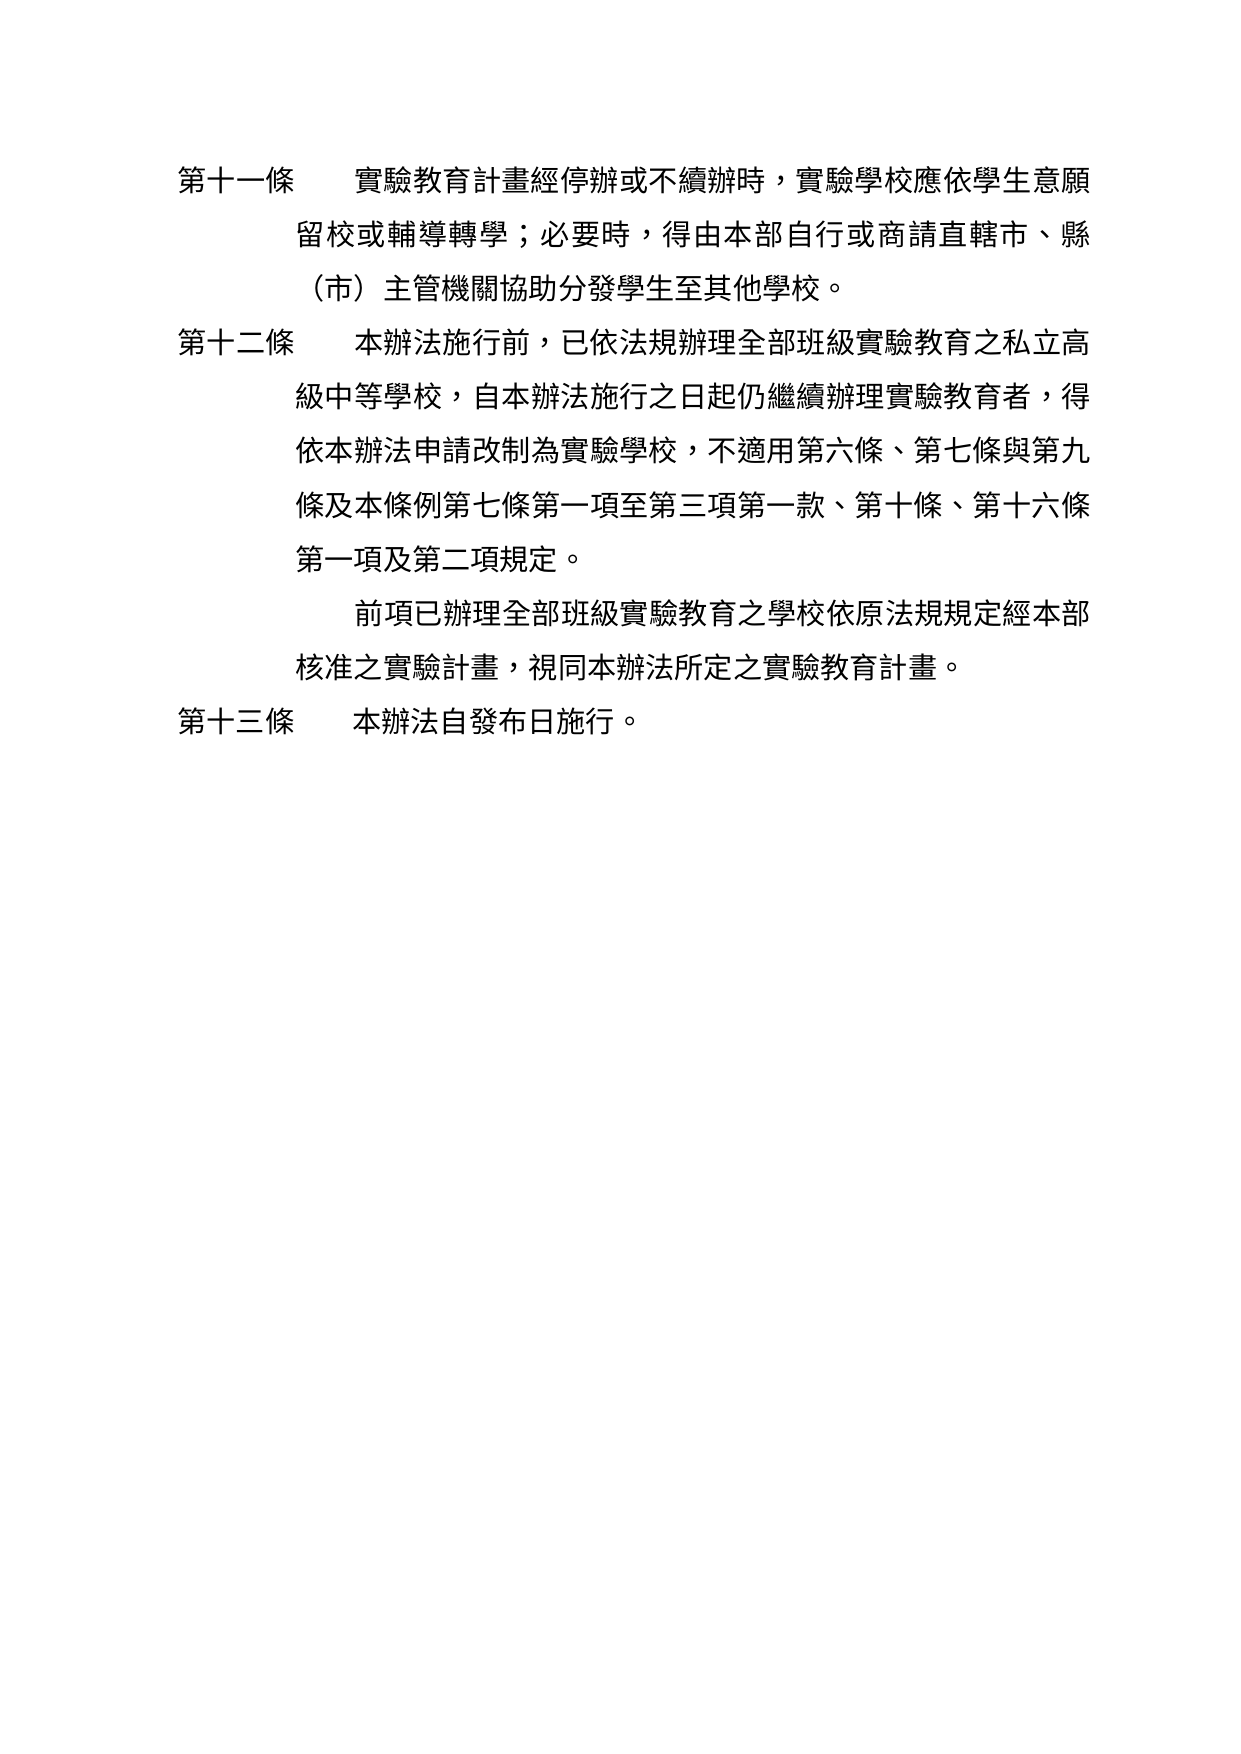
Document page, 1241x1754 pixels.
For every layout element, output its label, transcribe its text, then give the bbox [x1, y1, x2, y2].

text 第十一條 實驗教育計畫經停辦或不續辦時，實驗學校應依學生意願留校或輔導轉學；必要時，得由本部自行或商請直轄市、縣（市）主管機關協助分發學生至其他學校。 [177, 148, 1092, 310]
text 第十二條 本辦法施行前，已依法規辦理全部班級實驗教育之私立高級中等學校，自本辦法施行之日起仍繼續辦理實驗教育者，得依本辦法申請改制為實驗學校，不適用第六條、第七條與第九條及本條例第七條第一項至第三項第一款、第十條、第十六條第一項及第二項規定。 [177, 310, 1092, 581]
text 前項已辦理全部班級實驗教育之學校依原法規規定經本部核准之實驗計畫，視同本辦法所定之實驗教育計畫。 [295, 581, 1092, 689]
text 第十三條 本辦法自發布日施行。 [177, 689, 1092, 743]
